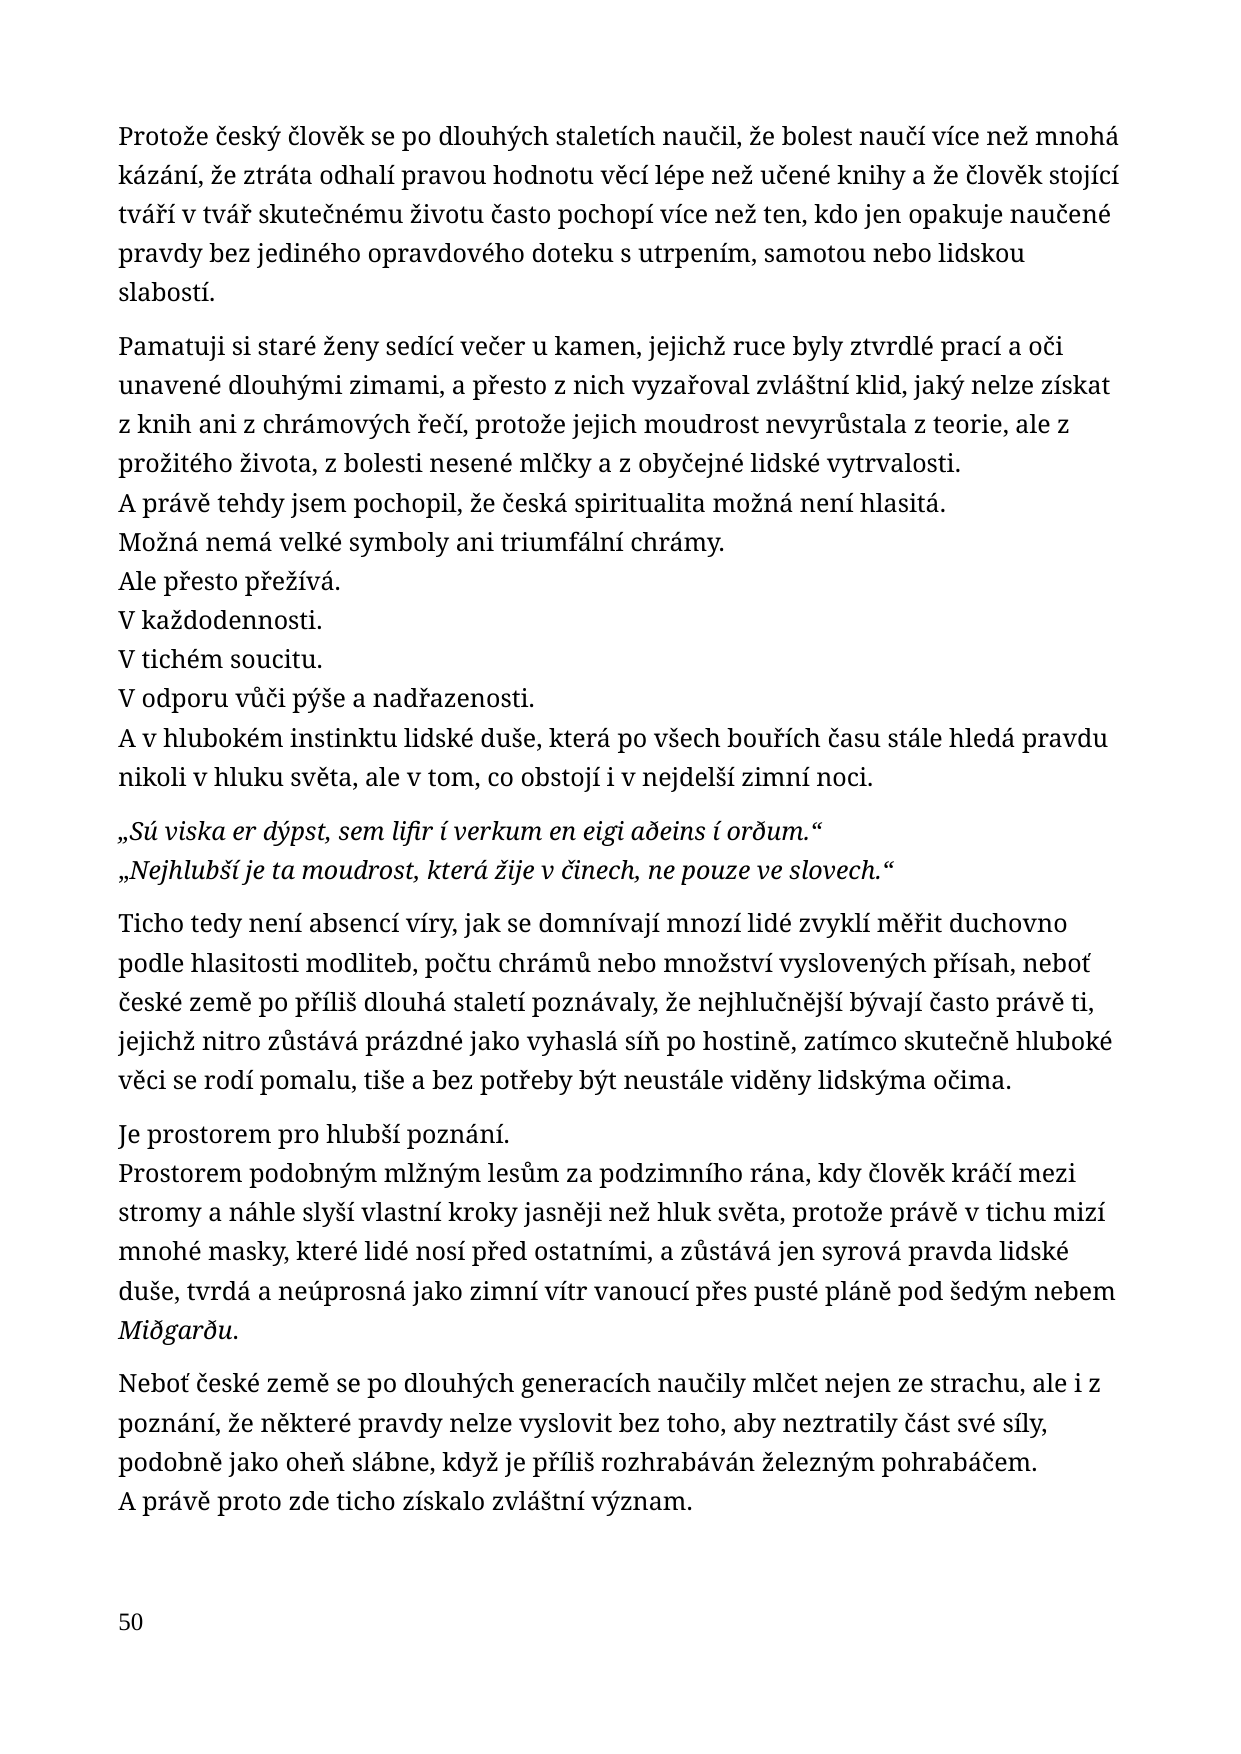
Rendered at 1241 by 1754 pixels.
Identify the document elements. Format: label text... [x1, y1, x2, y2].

text „Sú viska er dýpst, sem lifir í verkum en eigi aðeins í orðum.“ „Nejhlubší je ta moudrost, která žije v činech, ne pouze ve slovech.“ [118, 813, 1122, 886]
text Je prostorem pro hlubší poznání. Prostorem podobným mlžným lesům za podzimního rána, kdy člověk kráčí mezi stromy a náhle slyší vlastní kroky jasněji než hluk světa, protože právě v tichu mizí mnohé masky, které lidé nosí před ostatními, a zůstává jen syrová pravda lidské duše, tvrdá a neúprosná jako zimní vítr vanoucí přes pusté pláně pod šedým nebem Miðgarðu. [118, 1116, 1122, 1346]
text Ticho tedy není absencí víry, jak se domnívají mnozí lidé zvyklí měřit duchovno podle hlasitosti modliteb, počtu chrámů nebo množství vyslovených přísah, neboť české země po příliš dlouhá staletí poznávaly, že nejhlučnější bývají často právě ti, jejichž nitro zůstává prázdné jako vyhaslá síň po hostině, zatímco skutečně hluboké věci se rodí pomalu, tiše a bez potřeby být neustále viděny lidskýma očima. [118, 906, 1122, 1097]
text Pamatuji si staré ženy sedící večer u kamen, jejichž ruce byly ztvrdlé prací a oči unavené dlouhými zimami, a přesto z nich vyzařoval zvláštní klid, jaký nelze získat z knih ani z chrámových řečí, protože jejich moudrost nevyrůstala z teorie, ale z prožitého života, z bolesti nesené mlčky a z obyčejné lidské vytrvalosti. A právě tehdy jsem pochopil, že česká spiritualita možná není hlasitá. Možná nemá velké symboly ani triumfální chrámy. Ale přesto přežívá. V každodennosti. V tichém soucitu. V odporu vůči pýše a nadřazenosti. A v hlubokém instinktu lidské duše, která po všech bouřích času stále hledá pravdu nikoli v hluku světa, ale v tom, co obstojí i v nejdelší zimní noci. [118, 328, 1122, 793]
text Neboť české země se po dlouhých generacích naučily mlčet nejen ze strachu, ale i z poznání, že některé pravdy nelze vyslovit bez toho, aby neztratily část své síly, podobně jako oheň slábne, když je příliš rozhrabáván železným pohrabáčem. A právě proto zde ticho získalo zvláštní význam. [118, 1366, 1122, 1518]
text Protože český člověk se po dlouhých staletích naučil, že bolest naučí více než mnohá kázání, že ztráta odhalí pravou hodnotu věcí lépe než učené knihy a že člověk stojící tváří v tvář skutečnému životu často pochopí více než ten, kdo jen opakuje naučené pravdy bez jediného opravdového doteku s utrpením, samotou nebo lidskou slabostí. [118, 118, 1122, 309]
